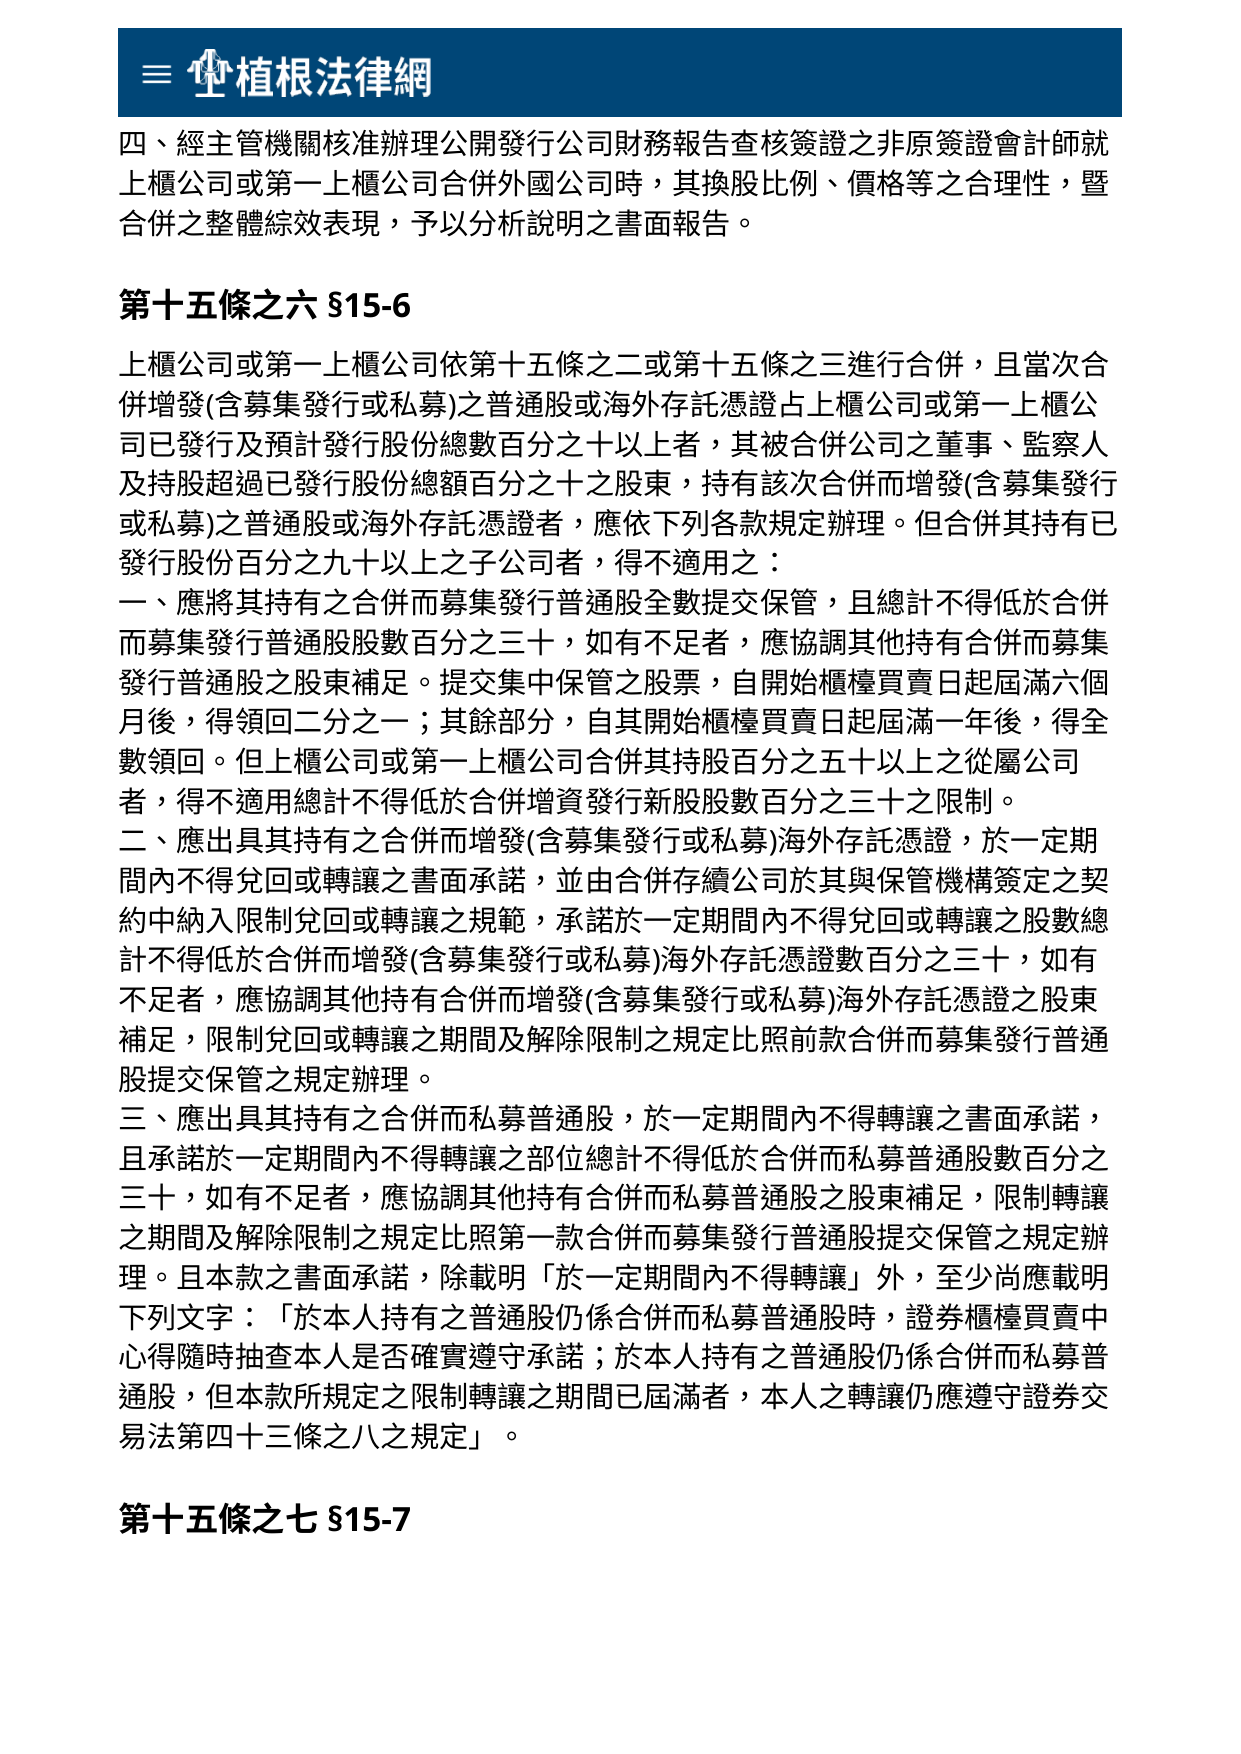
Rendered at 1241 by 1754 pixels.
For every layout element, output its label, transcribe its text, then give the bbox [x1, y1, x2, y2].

text 二、應出具其持有之合併而增發(含募集發行或私募)海外存託憑證，於一定期間內不得兌回或轉讓之書面承諾，並由合併存續公司於其與保管機構簽定之契約中納入限制兌回或轉讓之規範，承諾於一定期間內不得兌回或轉讓之股數總計不得低於合併而增發(含募集發行或私募)海外存託憑證數百分之三十，如有不足者，應協調其他持有合併而增發(含募集發行或私募)海外存託憑證之股東補足，限制兌回或轉讓之期間及解除限制之規定比照前款合併而募集發行普通股提交保管之規定辦理。 [118, 821, 1122, 1098]
text 上櫃公司或第一上櫃公司依第十五條之二或第十五條之三進行合併，且當次合併增發(含募集發行或私募)之普通股或海外存託憑證占上櫃公司或第一上櫃公司已發行及預計發行股份總數百分之十以上者，其被合併公司之董事、監察人及持股超過已發行股份總額百分之十之股東，持有該次合併而增發(含募集發行或私募)之普通股或海外存託憑證者，應依下列各款規定辦理。但合併其持有已發行股份百分之九十以上之子公司者，得不適用之： [118, 344, 1122, 582]
text 四、經主管機關核准辦理公開發行公司財務報告查核簽證之非原簽證會計師就上櫃公司或第一上櫃公司合併外國公司時，其換股比例、價格等之合理性，暨合併之整體綜效表現，予以分析說明之書面報告。 [118, 123, 1122, 243]
text 第十五條之六 §15-6 [118, 282, 1122, 328]
text 三、應出具其持有之合併而私募普通股，於一定期間內不得轉讓之書面承諾，且承諾於一定期間內不得轉讓之部位總計不得低於合併而私募普通股數百分之三十，如有不足者，應協調其他持有合併而私募普通股之股東補足，限制轉讓之期間及解除限制之規定比照第一款合併而募集發行普通股提交保管之規定辦理。且本款之書面承諾，除載明「於一定期間內不得轉讓」外，至少尚應載明下列文字：「於本人持有之普通股仍係合併而私募普通股時，證券櫃檯買賣中心得隨時抽查本人是否確實遵守承諾；於本人持有之普通股仍係合併而私募普通股，但本款所規定之限制轉讓之期間已屆滿者，本人之轉讓仍應遵守證券交易法第四十三條之八之規定」。 [118, 1098, 1122, 1456]
picture [118, 28, 1122, 117]
text 一、應將其持有之合併而募集發行普通股全數提交保管，且總計不得低於合併而募集發行普通股股數百分之三十，如有不足者，應協調其他持有合併而募集發行普通股之股東補足。提交集中保管之股票，自開始櫃檯買賣日起屆滿六個月後，得領回二分之一；其餘部分，自其開始櫃檯買賣日起屆滿一年後，得全數領回。但上櫃公司或第一上櫃公司合併其持股百分之五十以上之從屬公司者，得不適用總計不得低於合併增資發行新股股數百分之三十之限制。 [118, 582, 1122, 821]
text 第十五條之七 §15-7 [118, 1495, 1122, 1541]
